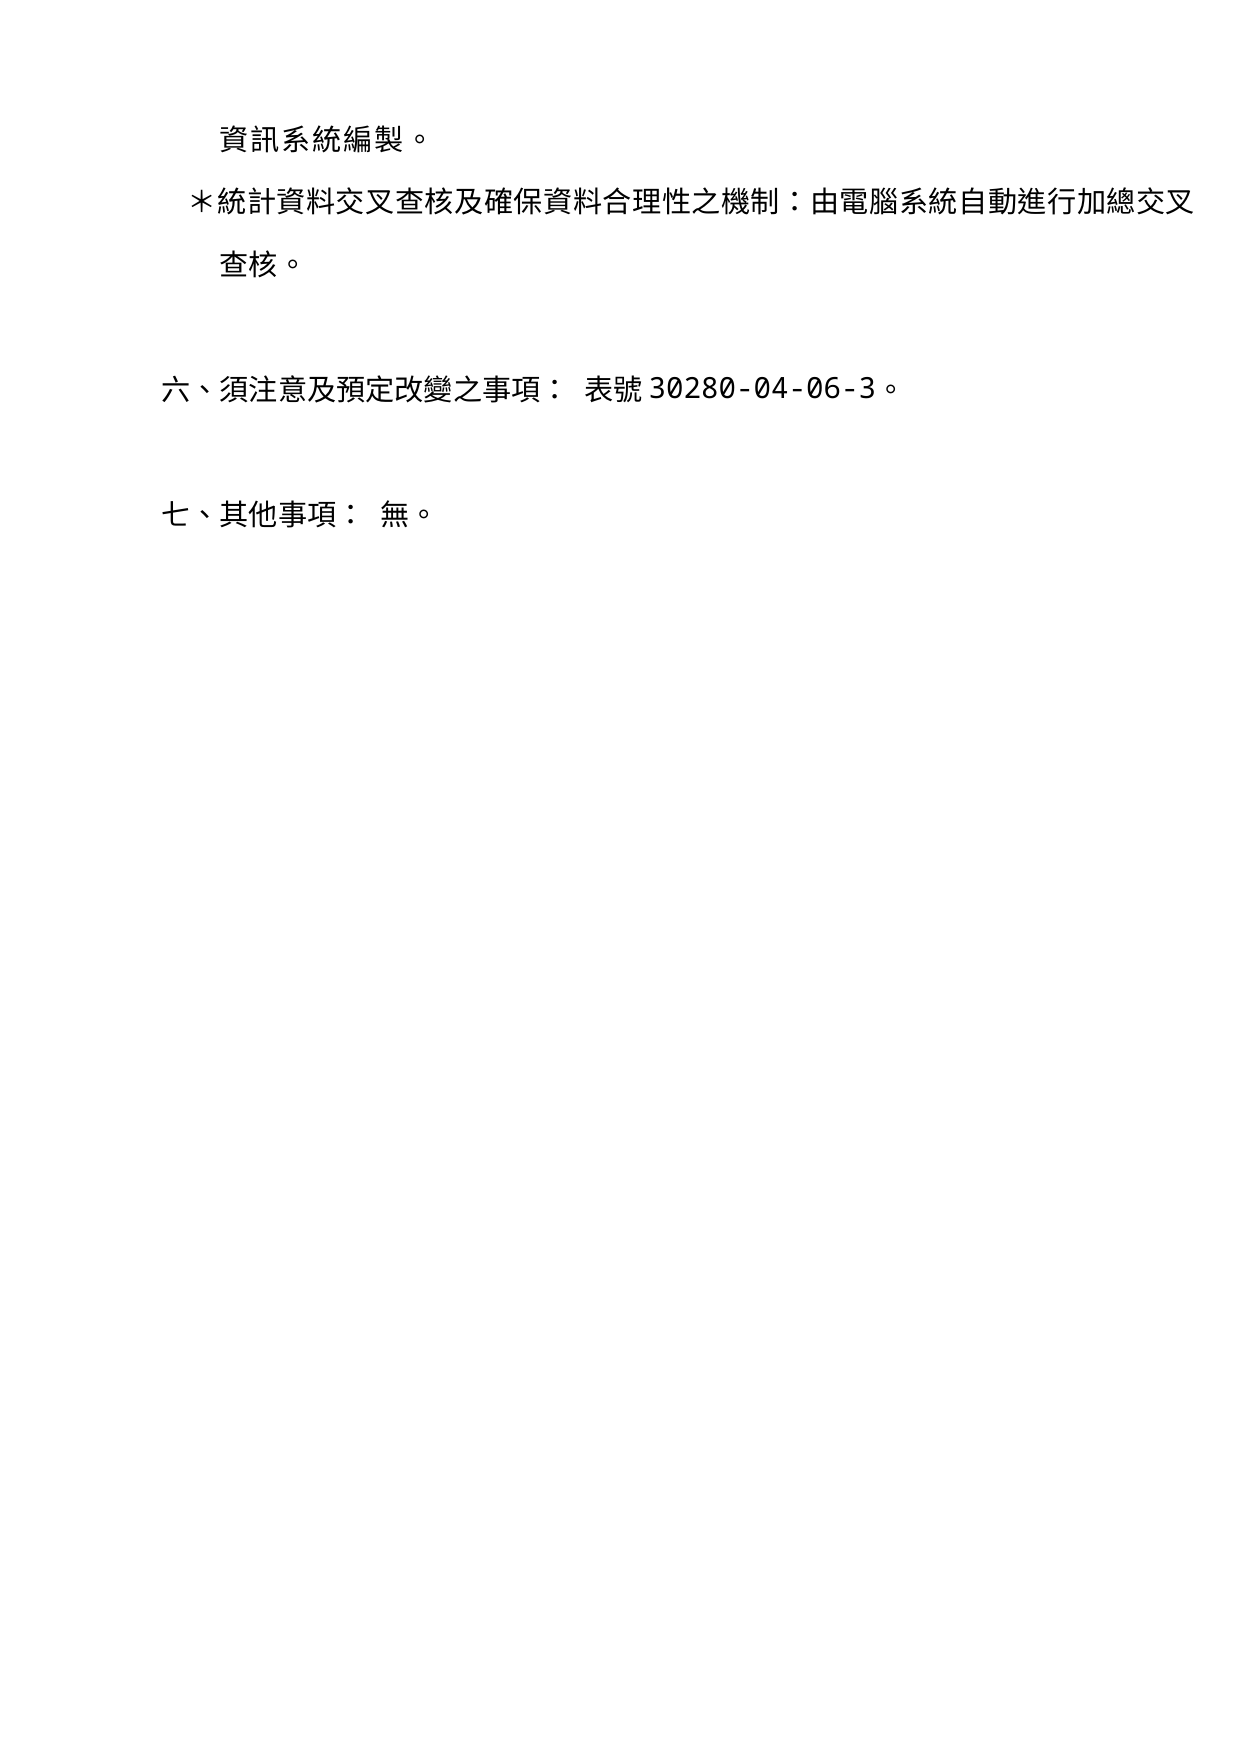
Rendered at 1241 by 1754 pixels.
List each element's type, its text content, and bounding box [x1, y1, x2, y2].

table_header 資訊系統編製。 ＊統計資料交叉查核及確保資料合理性之機制：由電腦系統自動進行加總交叉查核。 六、須注意及預定改變之事項： 表號30280-04-06-3。 七、其他事項： 無。 [150, 96, 1209, 908]
